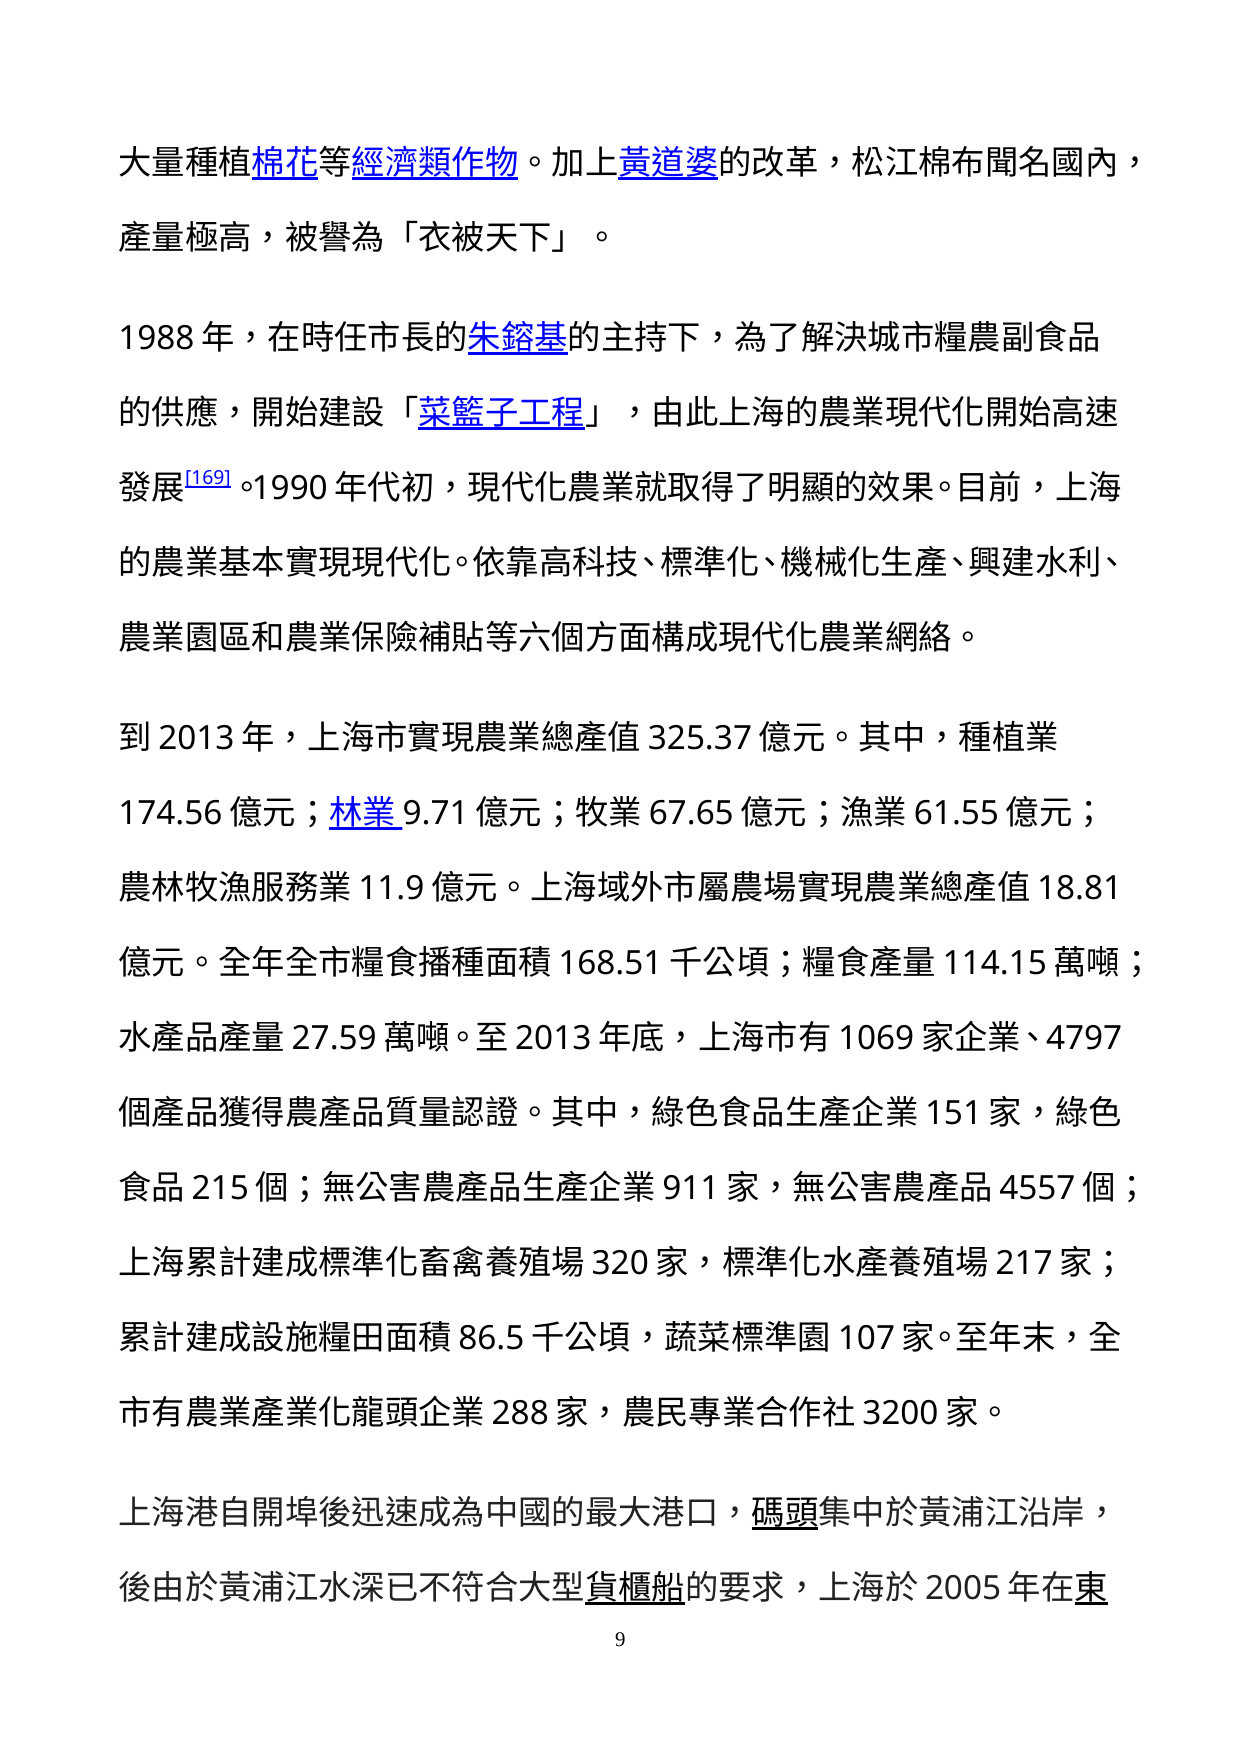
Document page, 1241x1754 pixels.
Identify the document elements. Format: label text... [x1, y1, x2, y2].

subtitle 上海港自開埠後迅速成為中國的最大港口，碼頭集中於黃浦江沿岸，後由於黃浦江水深已不符合大型貨櫃船的要求，上海於2005年在東 [118, 1473, 1122, 1623]
text 上海的傳統農業主要是精耕細作，以漁業、鹽業和種植業為主。早在秦漢時期上海地區就已經「海濱廣斥，鹽田相望」。到了元代，江浙地區的34個鹽場中，松江府就獨占五個，成為重要產鹽地區。此外，江南地區水網縱橫，氣候適宜，成為漁業和水稻種植的最適合地區。唐代，上海地區的薄稻米作為貢米送往京師長安。吳越國時期，華亭縣大肆興建堰閘等水利設施，使得農業種植得到更好的保障。宋代，華亭縣畝產稻穀更能達到兩至三石，成為當時中國糧食的高產區[167]。進入明代以後，除糧食生產外，上海地區因為紡織技術的改革，開始大量種植棉花等經濟類作物。加上黃道婆的改革，松江棉布聞名國內，產量極高，被譽為「衣被天下」。 [118, 123, 1122, 273]
text 1988年，在時任市長的朱鎔基的主持下，為了解決城市糧農副食品的供應，開始建設「菜籃子工程」，由此上海的農業現代化開始高速發展[169]。1990年代初，現代化農業就取得了明顯的效果。目前，上海的農業基本實現現代化。依靠高科技、標準化、機械化生產、興建水利、農業園區和農業保險補貼等六個方面構成現代化農業網絡。 [118, 298, 1122, 673]
text 到2013年，上海市實現農業總產值325.37億元。其中，種植業174.56億元；林業9.71億元；牧業67.65億元；漁業61.55億元；農林牧漁服務業11.9億元。上海域外市屬農場實現農業總產值18.81億元。全年全市糧食播種面積168.51千公頃；糧食產量114.15萬噸；水產品產量27.59萬噸。至2013年底，上海市有1069家企業、4797個產品獲得農產品質量認證。其中，綠色食品生產企業151家，綠色食品215個；無公害農產品生產企業911家，無公害農產品4557個；上海累計建成標準化畜禽養殖場320家，標準化水產養殖場217家；累計建成設施糧田面積86.5千公頃，蔬菜標準園107家。至年末，全市有農業產業化龍頭企業288家，農民專業合作社3200家。 [118, 698, 1122, 1448]
